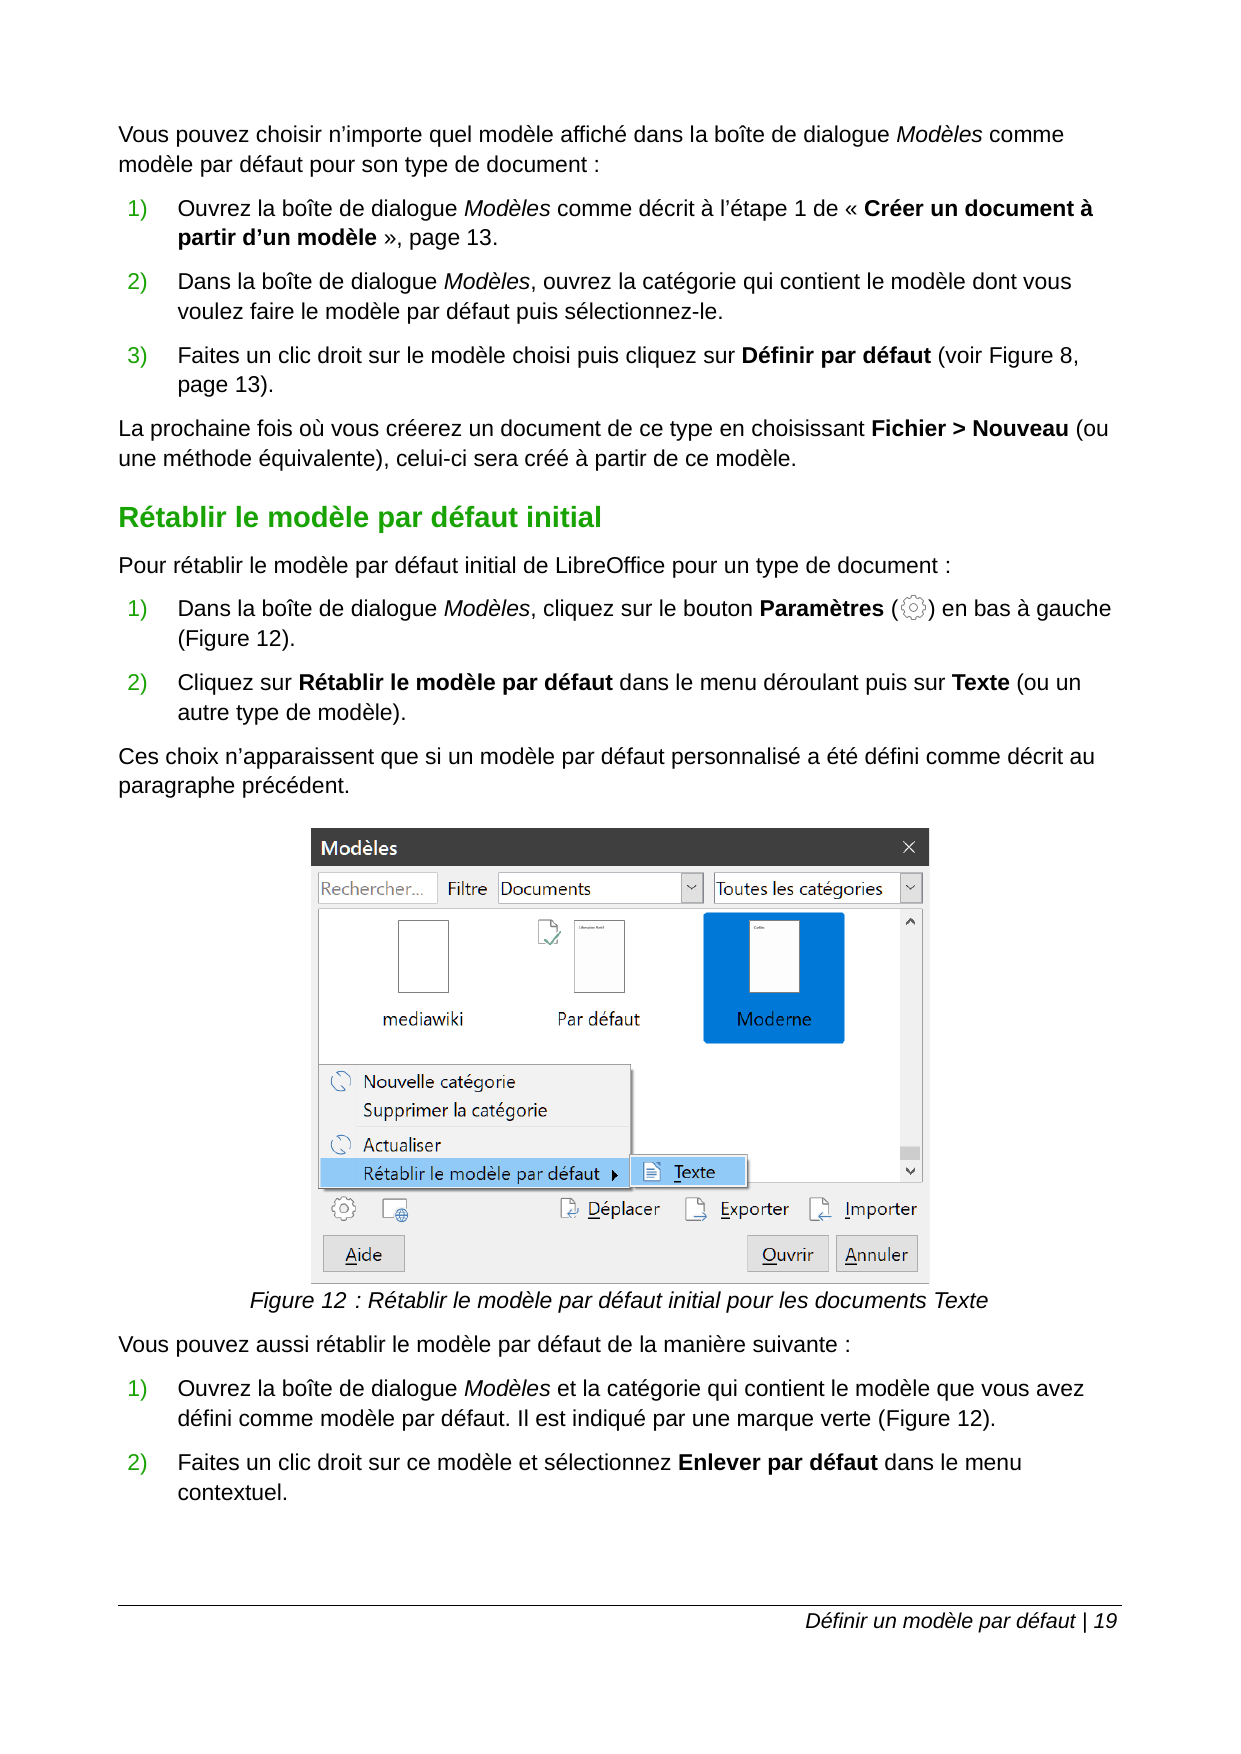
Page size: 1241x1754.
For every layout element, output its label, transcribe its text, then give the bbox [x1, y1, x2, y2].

text Vous pouvez choisir n’importe quel modèle affiché dans la boîte de dialogue Modèles comme modèle par défaut pour son type de document : [118, 118, 1122, 177]
list Faites un clic droit sur le modèle choisi puis cliquez sur Définir par défaut (voir Figure 8, page 13). [148, 339, 1122, 398]
text La prochaine fois où vous créerez un document de ce type en choisissant Fichier > Nouveau (ou une méthode équivalente), celui-ci sera créé à partir de ce modèle. [118, 412, 1122, 471]
picture [311, 828, 930, 1284]
list Ouvrez la boîte de dialogue Modèles et la catégorie qui contient le modèle que vous avez défini comme modèle par défaut. Il est indiqué par une marque verte (Figure 12). [148, 1372, 1122, 1431]
text Ces choix n’apparaissent que si un modèle par défaut personnalisé a été défini comme décrit au paragraphe précédent. [118, 740, 1122, 799]
text Vous pouvez aussi rétablir le modèle par défaut de la manière suivante : [118, 1328, 1122, 1358]
text Pour rétablir le modèle par défaut initial de LibreOffice pour un type de document : [118, 548, 1122, 578]
list Cliquez sur Rétablir le modèle par défaut dans le menu déroulant puis sur Texte (ou un autre type de modèle). [148, 666, 1122, 725]
list Dans la boîte de dialogue Modèles, cliquez sur le bouton Paramètres () en bas à gauche (Figure 12). [148, 593, 1122, 652]
list Ouvrez la boîte de dialogue Modèles comme décrit à l’étape 1 de « Créer un document à partir d’un modèle », page 13. [148, 192, 1122, 251]
picture [898, 592, 928, 622]
text Figure 12 : Rétablir le modèle par défaut initial pour les documents Texte [118, 1284, 1122, 1313]
list Faites un clic droit sur ce modèle et sélectionnez Enlever par défaut dans le menu contextuel. [148, 1446, 1122, 1505]
list Dans la boîte de dialogue Modèles, ouvrez la catégorie qui contient le modèle dont vous voulez faire le modèle par défaut puis sélectionnez-le. [148, 265, 1122, 324]
subtitle Rétablir le modèle par défaut initial [118, 500, 1122, 534]
